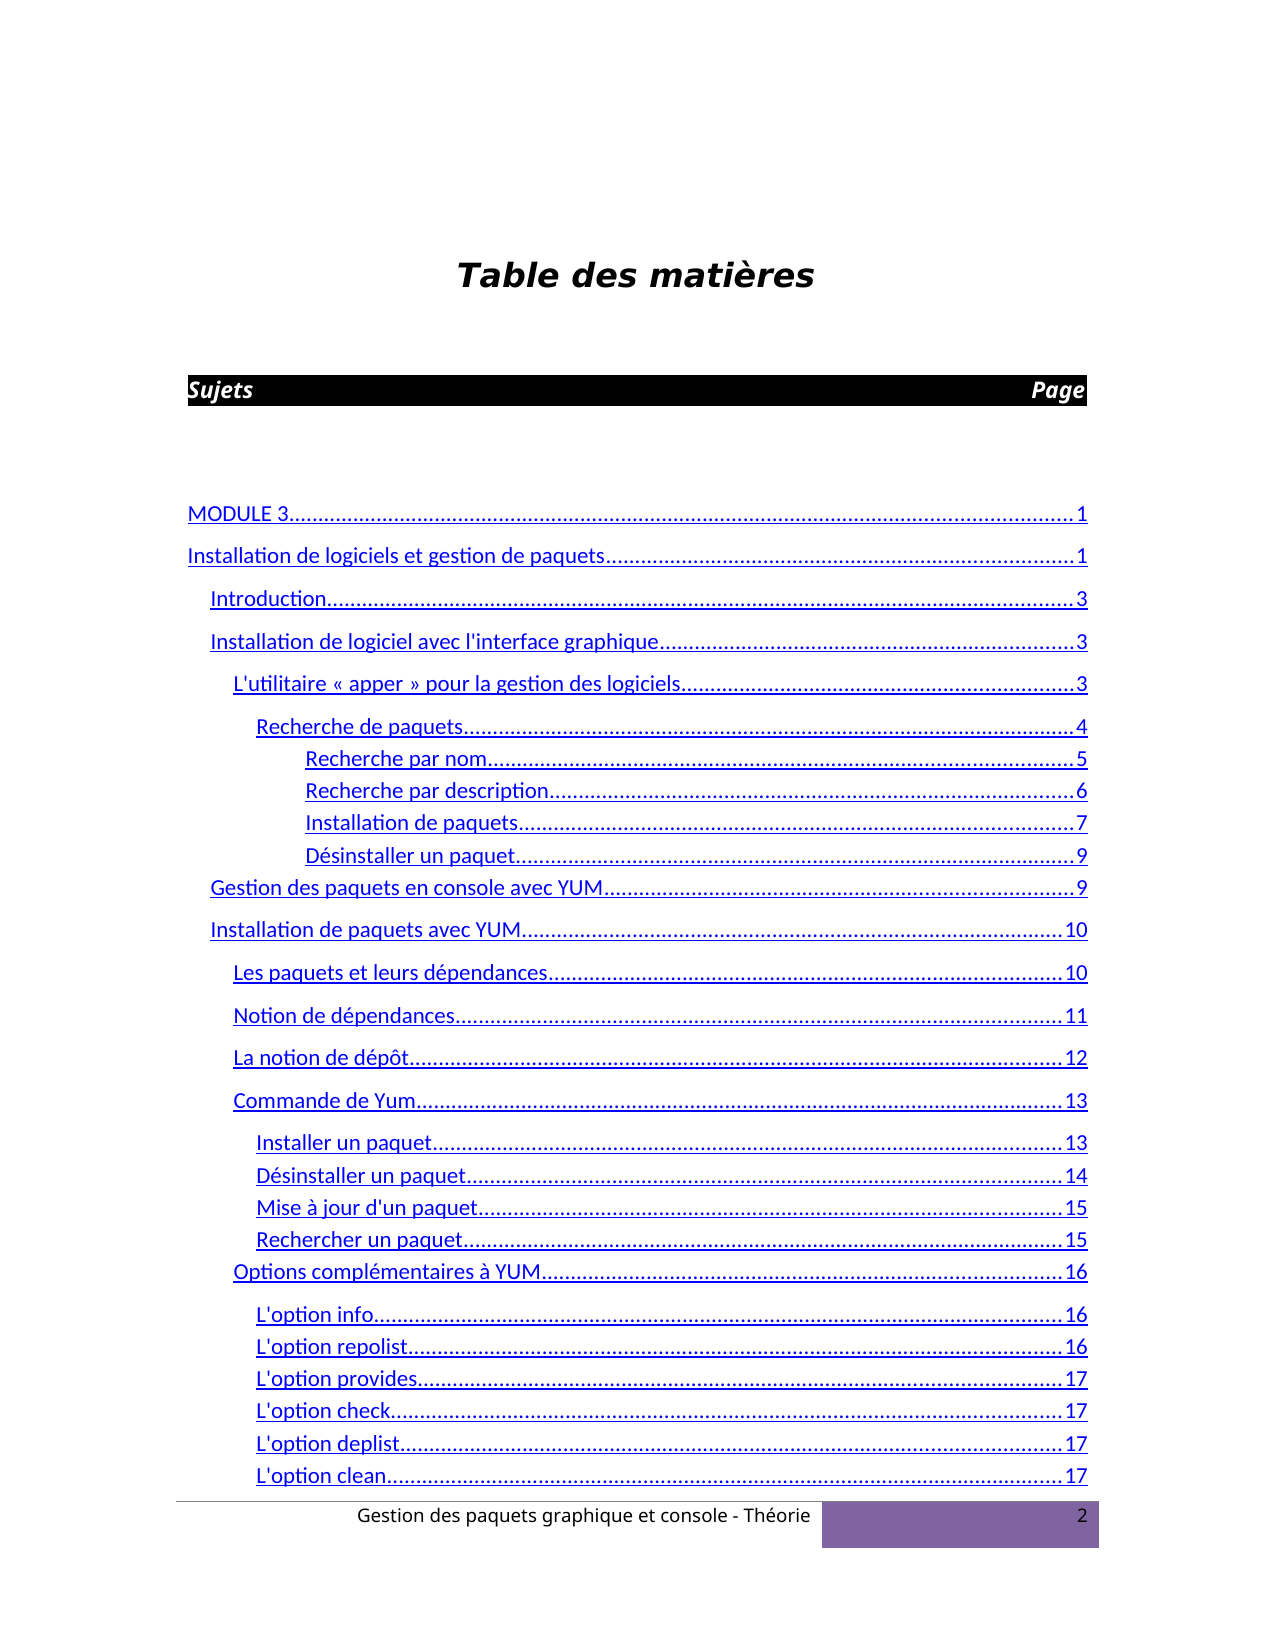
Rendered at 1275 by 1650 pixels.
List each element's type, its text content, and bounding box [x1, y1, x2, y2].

text MODULE 3 1 [187, 499, 1087, 523]
text Commande de Yum 13 [233, 1086, 1087, 1110]
text Installation de logiciel avec l'interface graphique 3 [210, 627, 1087, 651]
text Recherche par description 6 [305, 776, 1087, 801]
text Installer un paquet 13 [256, 1128, 1087, 1153]
text La notion de dépôt 12 [233, 1043, 1087, 1067]
text L'utilitaire « apper » pour la gestion des logiciels 3 [233, 669, 1087, 693]
text Gestion des paquets en console avec YUM 9 [210, 873, 1087, 897]
text Recherche par nom 5 [305, 744, 1087, 768]
text Installation de paquets 7 [305, 808, 1087, 833]
text Rechercher un paquet 15 [256, 1225, 1087, 1249]
text L'option check 17 [256, 1396, 1087, 1421]
text Installation de logiciels et gestion de paquets 1 [187, 542, 1087, 566]
text L'option deplist 17 [256, 1429, 1087, 1453]
text Désinstaller un paquet 9 [305, 841, 1087, 865]
text Mise à jour d'un paquet 15 [256, 1193, 1087, 1217]
text Recherche de paquets 4 [256, 712, 1087, 736]
text Les paquets et leurs dépendances 10 [233, 958, 1087, 982]
text L'option clean 17 [256, 1461, 1087, 1485]
text Introduction 3 [210, 584, 1087, 608]
text Désinstaller un paquet 14 [256, 1161, 1087, 1185]
text L'option provides 17 [256, 1364, 1087, 1388]
text Table des matières [187, 256, 1087, 295]
text Sujets Page [187, 374, 1087, 406]
text Notion de dépendances 11 [233, 1001, 1087, 1025]
text Options complémentaires à YUM 16 [233, 1257, 1087, 1281]
text Installation de paquets avec YUM 10 [210, 916, 1087, 940]
text L'option repolist 16 [256, 1332, 1087, 1356]
text L'option info 16 [256, 1300, 1087, 1324]
